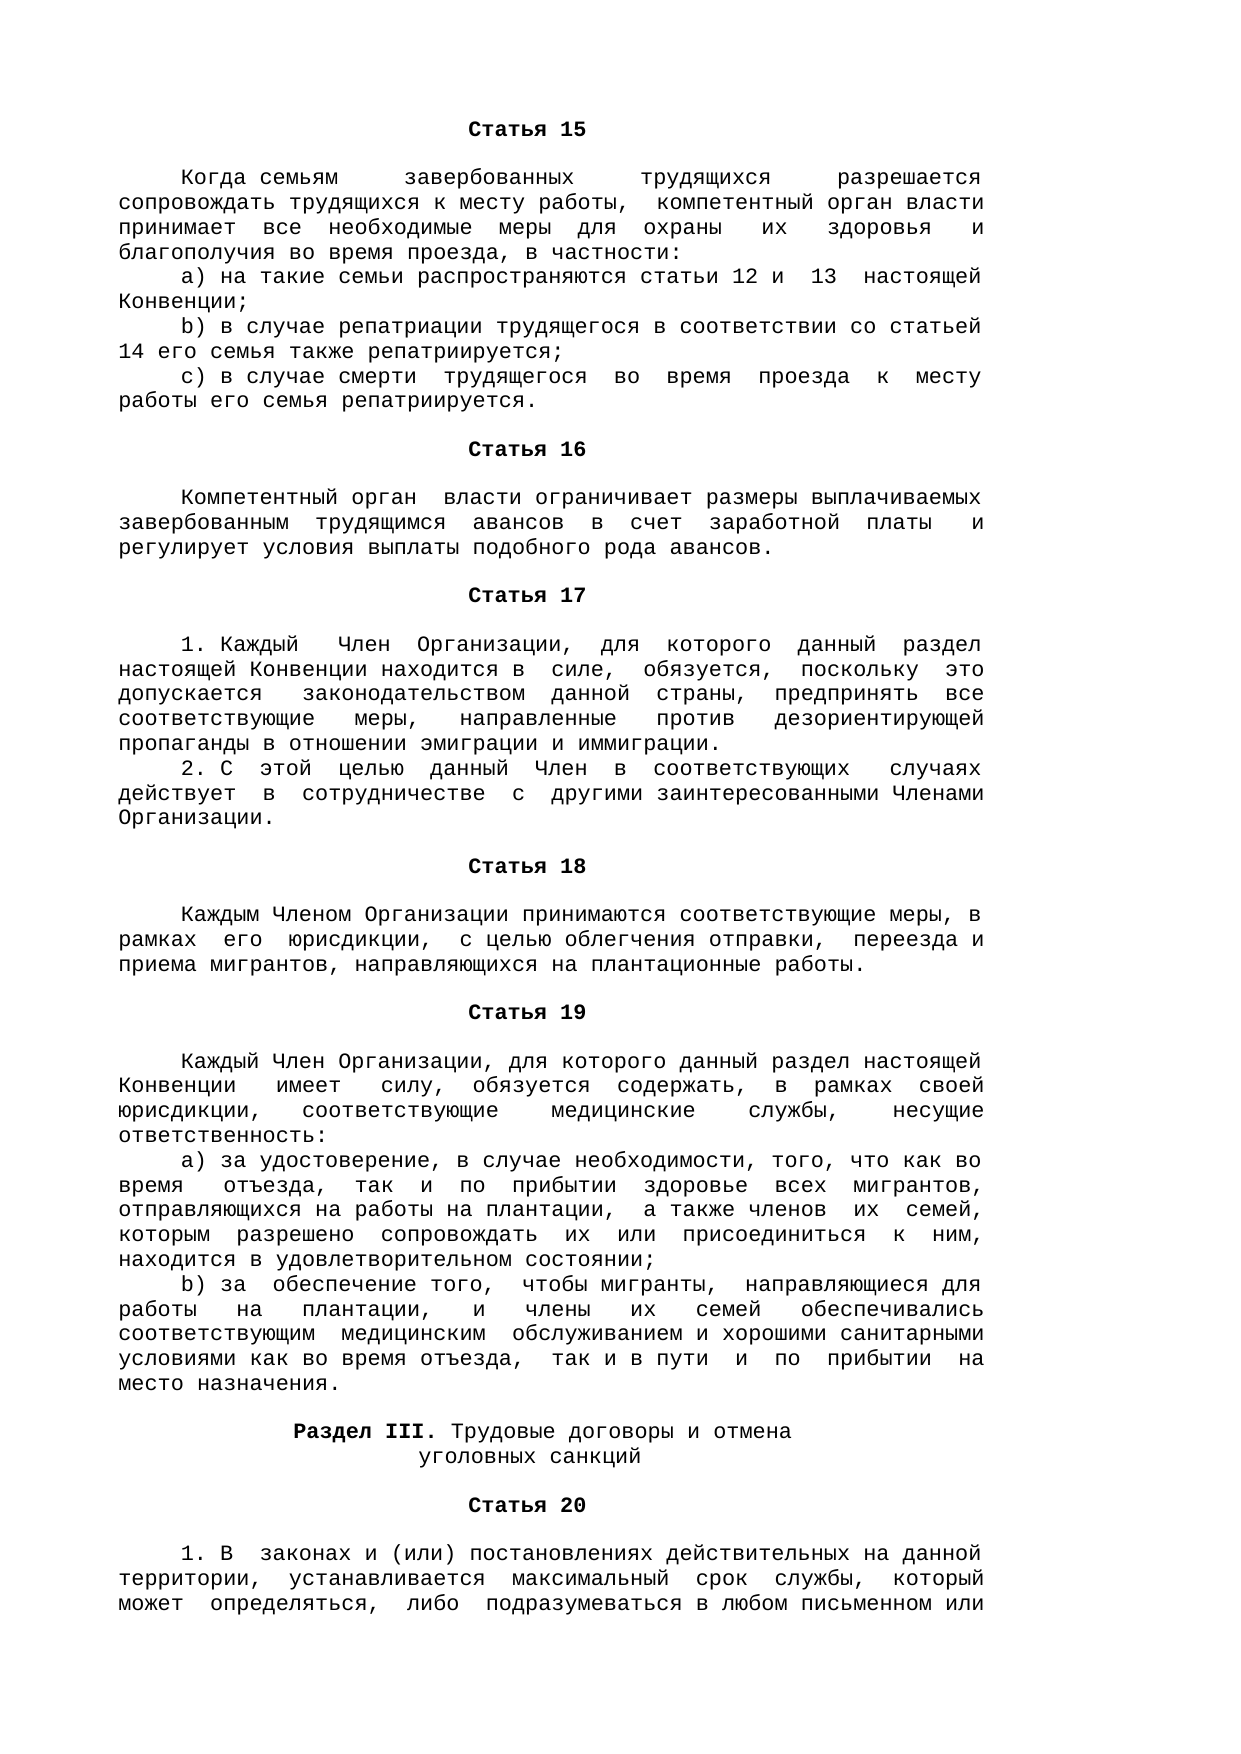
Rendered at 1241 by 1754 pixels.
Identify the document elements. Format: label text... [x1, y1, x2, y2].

text Статья 15 [118, 118, 1122, 143]
text территории, устанавливается максимальный срок службы, который [118, 1567, 1122, 1592]
text ответственность: [118, 1124, 1122, 1149]
text Компетентный орган власти ограничивает размеры выплачиваемых [118, 487, 1122, 511]
text соответствующие меры, направленные против дезориентирующей [118, 707, 1122, 732]
text 14 его семья также репатриируется; [118, 340, 1122, 365]
text которым разрешено сопровождать их или присоединиться к ним, [118, 1223, 1122, 1248]
text время отъезда, так и по прибытии здоровье всех мигрантов, [118, 1174, 1122, 1199]
text место назначения. [118, 1372, 1122, 1397]
text принимает все необходимые меры для охраны их здоровья и [118, 216, 1122, 241]
text b) в случае репатриации трудящегося в соответствии со статьей [118, 315, 1122, 340]
text Раздел III. Трудовые договоры и отмена [118, 1421, 1122, 1445]
text благополучия во время проезда, в частности: [118, 241, 1122, 266]
text Каждый Член Организации, для которого данный раздел настоящей [118, 1050, 1122, 1075]
text регулирует условия выплаты подобного рода авансов. [118, 536, 1122, 561]
text Статья 17 [118, 584, 1122, 609]
text b) за обеспечение того, чтобы мигранты, направляющиеся для [118, 1273, 1122, 1298]
text 1. Каждый Член Организации, для которого данный раздел [118, 633, 1122, 658]
text Каждым Членом Организации принимаются соответствующие меры, в [118, 903, 1122, 928]
text приема мигрантов, направляющихся на плантационные работы. [118, 953, 1122, 978]
text с) в случае смерти трудящегося во время проезда к месту [118, 365, 1122, 390]
text Статья 20 [118, 1494, 1122, 1519]
text Конвенции; [118, 291, 1122, 315]
text Организации. [118, 807, 1122, 831]
text 2. С этой целью данный Член в соответствующих случаях [118, 757, 1122, 782]
text завербованным трудящимся авансов в счет заработной платы и [118, 511, 1122, 536]
text условиями как во время отъезда, так и в пути и по прибытии на [118, 1347, 1122, 1372]
text а) за удостоверение, в случае необходимости, того, что как во [118, 1149, 1122, 1174]
text может определяться, либо подразумеваться в любом письменном или [118, 1592, 1122, 1617]
text рамках его юрисдикции, с целью облегчения отправки, переезда и [118, 928, 1122, 953]
text Конвенции имеет силу, обязуется содержать, в рамках своей [118, 1075, 1122, 1099]
text находится в удовлетворительном состоянии; [118, 1248, 1122, 1273]
text работы его семья репатриируется. [118, 390, 1122, 414]
text Статья 16 [118, 438, 1122, 463]
text работы на плантации, и члены их семей обеспечивались [118, 1298, 1122, 1323]
text допускается законодательством данной страны, предпринять все [118, 683, 1122, 707]
text пропаганды в отношении эмиграции и иммиграции. [118, 732, 1122, 757]
text действует в сотрудничестве с другими заинтересованными Членами [118, 782, 1122, 807]
text отправляющихся на работы на плантации, а также членов их семей, [118, 1199, 1122, 1223]
text сопровождать трудящихся к месту работы, компетентный орган власти [118, 191, 1122, 216]
text Статья 18 [118, 855, 1122, 880]
text Статья 19 [118, 1001, 1122, 1026]
text юрисдикции, соответствующие медицинские службы, несущие [118, 1099, 1122, 1124]
text настоящей Конвенции находится в силе, обязуется, поскольку это [118, 658, 1122, 683]
text соответствующим медицинским обслуживанием и хорошими санитарными [118, 1323, 1122, 1347]
text уголовных санкций [118, 1445, 1122, 1470]
text а) на такие семьи распространяются статьи 12 и 13 настоящей [118, 266, 1122, 291]
text 1. В законах и (или) постановлениях действительных на данной [118, 1542, 1122, 1567]
text Когда семьям завербованных трудящихся разрешается [118, 167, 1122, 191]
